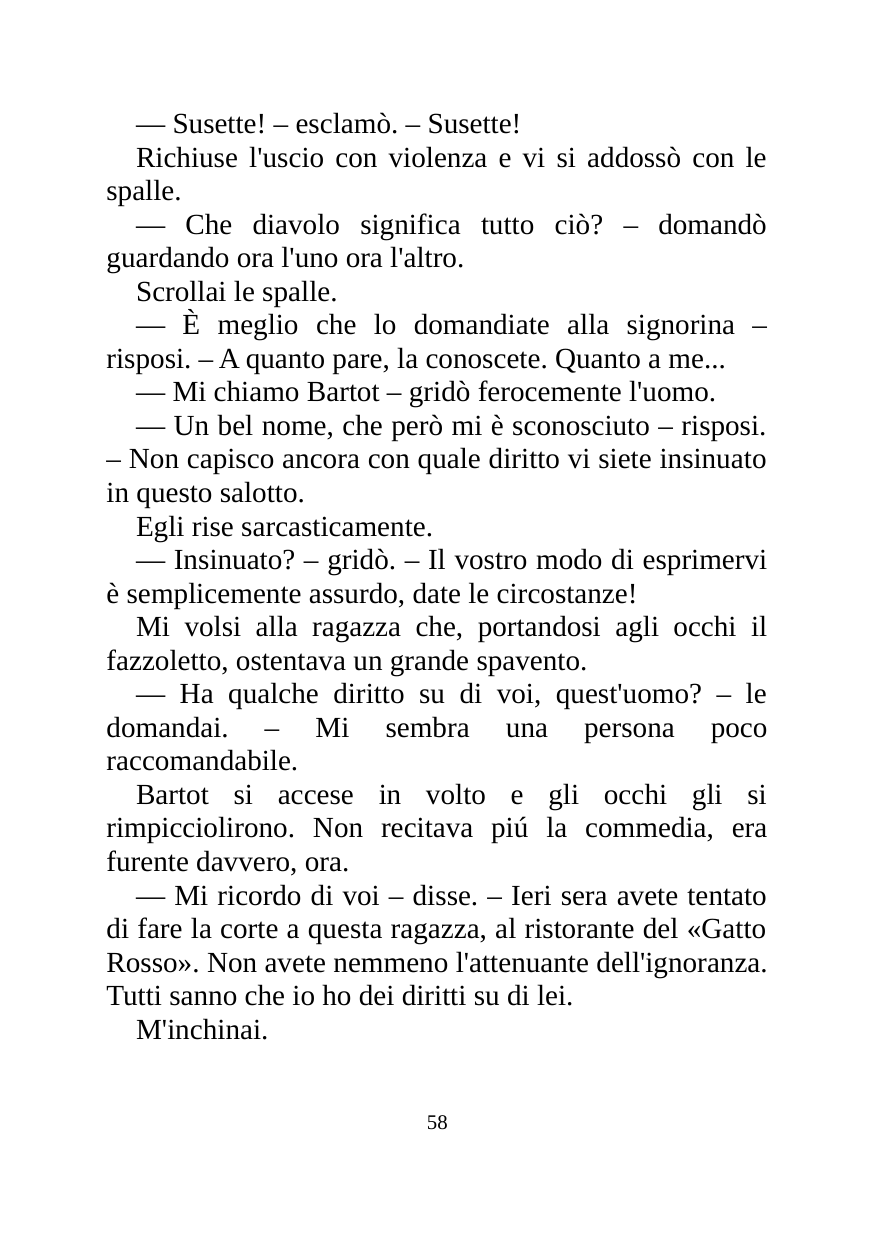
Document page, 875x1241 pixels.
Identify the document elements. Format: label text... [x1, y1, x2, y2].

text — Mi ricordo di voi – disse. – Ieri sera avete tentato di fare la corte a questa ragazza, al ristorante del «Gatto Rosso». Non avete nemmeno l'attenuante dell'ignoranza. Tutti sanno che io ho dei diritti su di lei. [106, 878, 768, 1012]
text Bartot si accese in volto e gli occhi gli si rimpicciolirono. Non recitava piú la commedia, era furente davvero, ora. [106, 777, 768, 878]
text Scrollai le spalle. [106, 274, 768, 307]
text — Insinuato? – gridò. – Il vostro modo di esprimervi è semplicemente assurdo, date le circostanze! [106, 542, 768, 609]
text — Che diavolo significa tutto ciò? – domandò guardando ora l'uno ora l'altro. [106, 207, 768, 274]
text Richiuse l'uscio con violenza e vi si addossò con le spalle. [106, 140, 768, 207]
text — Un bel nome, che però mi è sconosciuto – risposi. – Non capisco ancora con quale diritto vi siete insinuato in questo salotto. [106, 408, 768, 509]
text — Ha qualche diritto su di voi, quest'uomo? – le domandai. – Mi sembra una persona poco raccomandabile. [106, 676, 768, 777]
text — È meglio che lo domandiate alla signorina – risposi. – A quanto pare, la conoscete. Quanto a me... [106, 307, 768, 374]
text Egli rise sarcasticamente. [106, 509, 768, 542]
text — Susette! – esclamò. – Susette! [106, 106, 768, 140]
text M'inchinai. [106, 1012, 768, 1045]
text Mi volsi alla ragazza che, portandosi agli occhi il fazzoletto, ostentava un grande spavento. [106, 609, 768, 676]
text — Mi chiamo Bartot – gridò ferocemente l'uomo. [106, 374, 768, 408]
